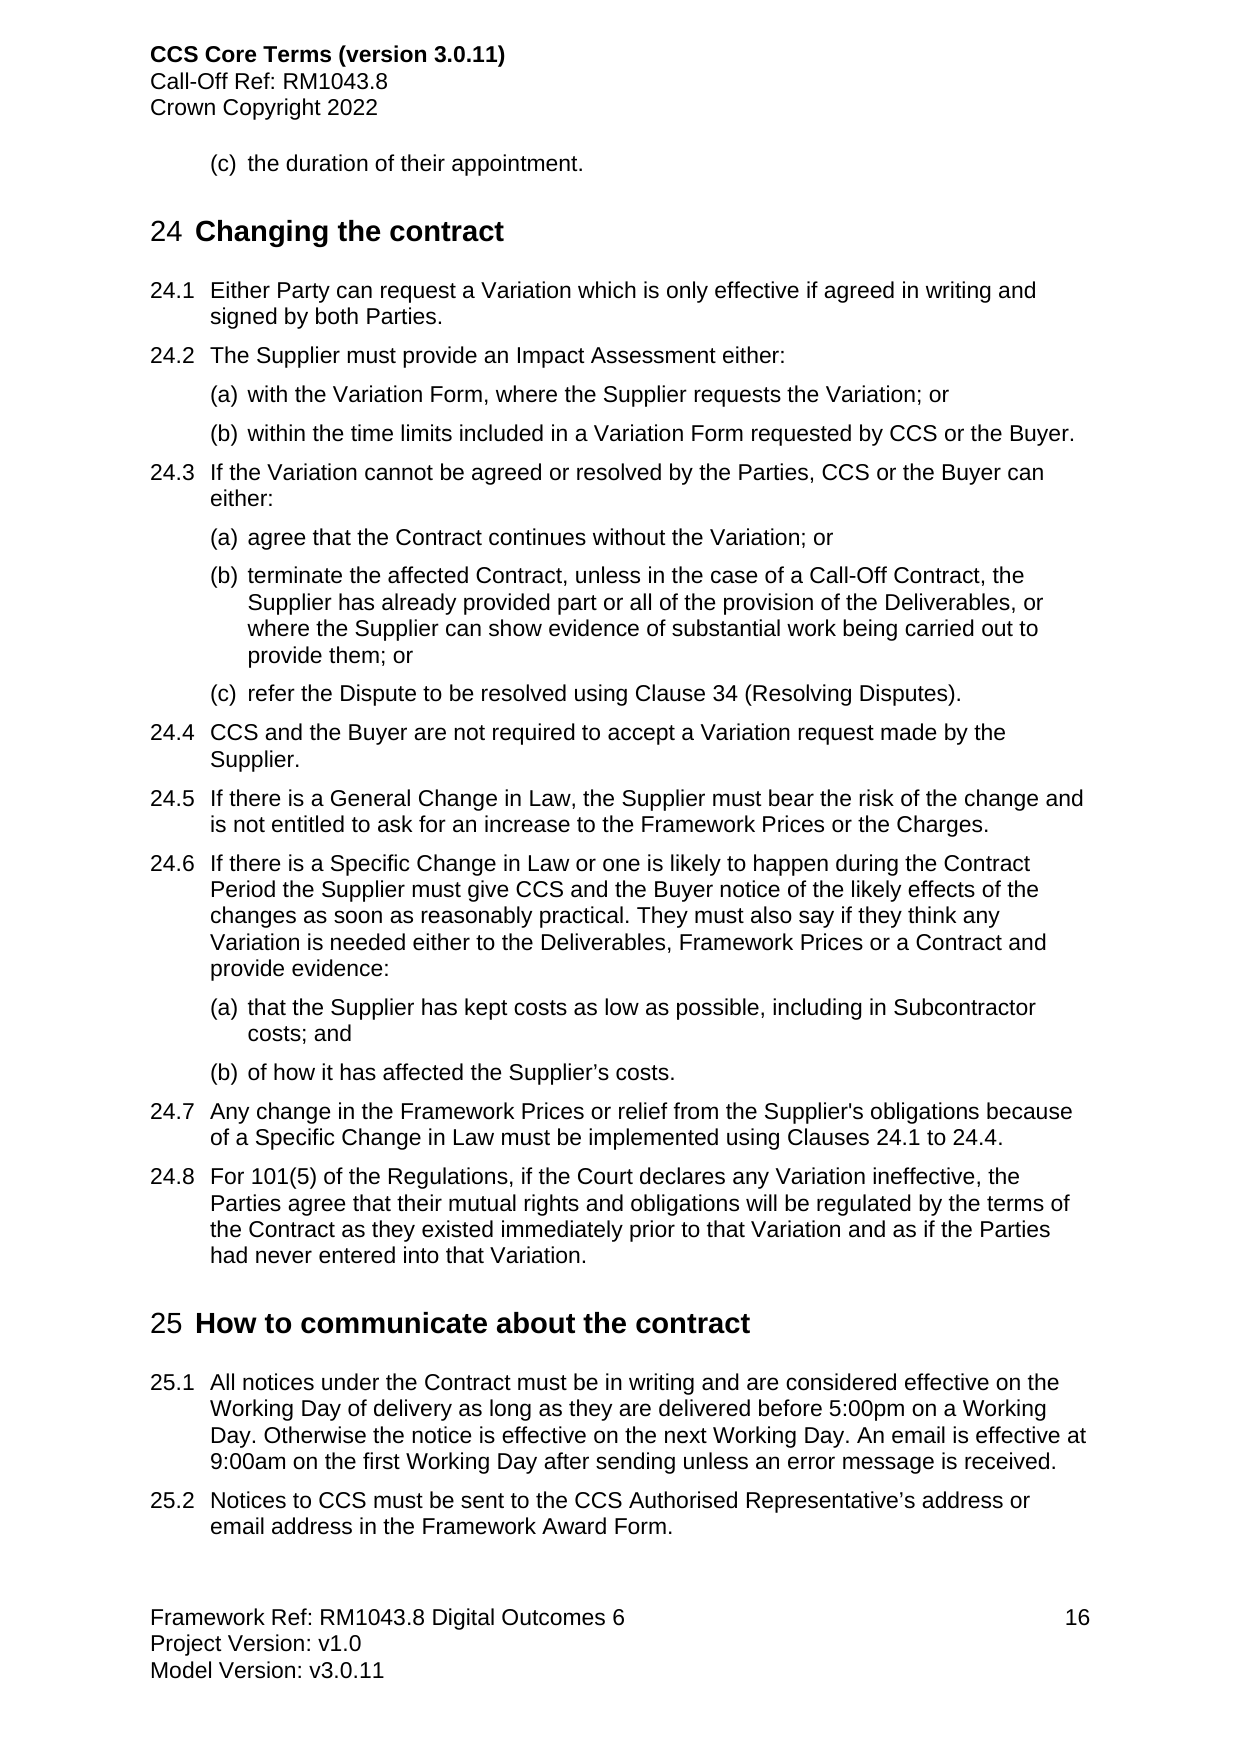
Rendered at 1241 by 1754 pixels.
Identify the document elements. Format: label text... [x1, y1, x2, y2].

list the duration of their appointment. [210, 150, 1090, 176]
list refer the Dispute to be resolved using Clause 34 (Resolving Disputes). [210, 680, 1090, 707]
subtitle Changing the contract [150, 214, 1090, 247]
list agree that the Contract continues without the Variation; or [210, 524, 1090, 550]
list If the Variation cannot be agreed or resolved by the Parties, CCS or the Buyer can either: [150, 458, 1090, 511]
list Notices to CCS must be sent to the CCS Authorised Representative’s address or email address in the Framework Award Form. [150, 1487, 1090, 1539]
list terminate the affected Contract, unless in the case of a Call-Off Contract, the Supplier has already provided part or all of the provision of the Deliverables, or where the Supplier can show evidence of substantial work being carried out to provide them; or [210, 562, 1090, 668]
list Either Party can request a Variation which is only effective if agreed in writing and signed by both Parties. [150, 277, 1090, 329]
list If there is a Specific Change in Law or one is likely to happen during the Contract Period the Supplier must give CCS and the Buyer notice of the likely effects of the changes as soon as reasonably practical. They must also say if they think any Variation is needed either to the Deliverables, Framework Prices or a Contract and provide evidence: [150, 850, 1090, 981]
list The Supplier must provide an Impact Assessment either: [150, 342, 1090, 368]
list All notices under the Contract must be in writing and are considered effective on the Working Day of delivery as long as they are delivered before 5:00pm on a Working Day. Otherwise the notice is effective on the next Working Day. An email is effective at 9:00am on the first Working Day after sending unless an error message is received. [150, 1369, 1090, 1474]
list Any change in the Framework Prices or relief from the Supplier's obligations because of a Specific Change in Law must be implemented using Clauses 24.1 to 24.4. [150, 1098, 1090, 1151]
list within the time limits included in a Variation Form requested by CCS or the Buyer. [210, 419, 1090, 446]
subtitle How to communicate about the contract [150, 1306, 1090, 1340]
list of how it has affected the Supplier’s costs. [210, 1059, 1090, 1086]
list If there is a General Change in Law, the Supplier must bear the risk of the change and is not entitled to ask for an increase to the Framework Prices or the Charges. [150, 784, 1090, 837]
list CCS and the Buyer are not required to accept a Variation request made by the Supplier. [150, 719, 1090, 772]
list with the Variation Form, where the Supplier requests the Variation; or [210, 381, 1090, 407]
list that the Supplier has kept costs as low as possible, including in Subcontractor costs; and [210, 994, 1090, 1047]
list For 101(5) of the Regulations, if the Court declares any Variation ineffective, the Parties agree that their mutual rights and obligations will be regulated by the terms of the Contract as they existed immediately prior to that Variation and as if the Parties had never entered into that Variation. [150, 1163, 1090, 1269]
